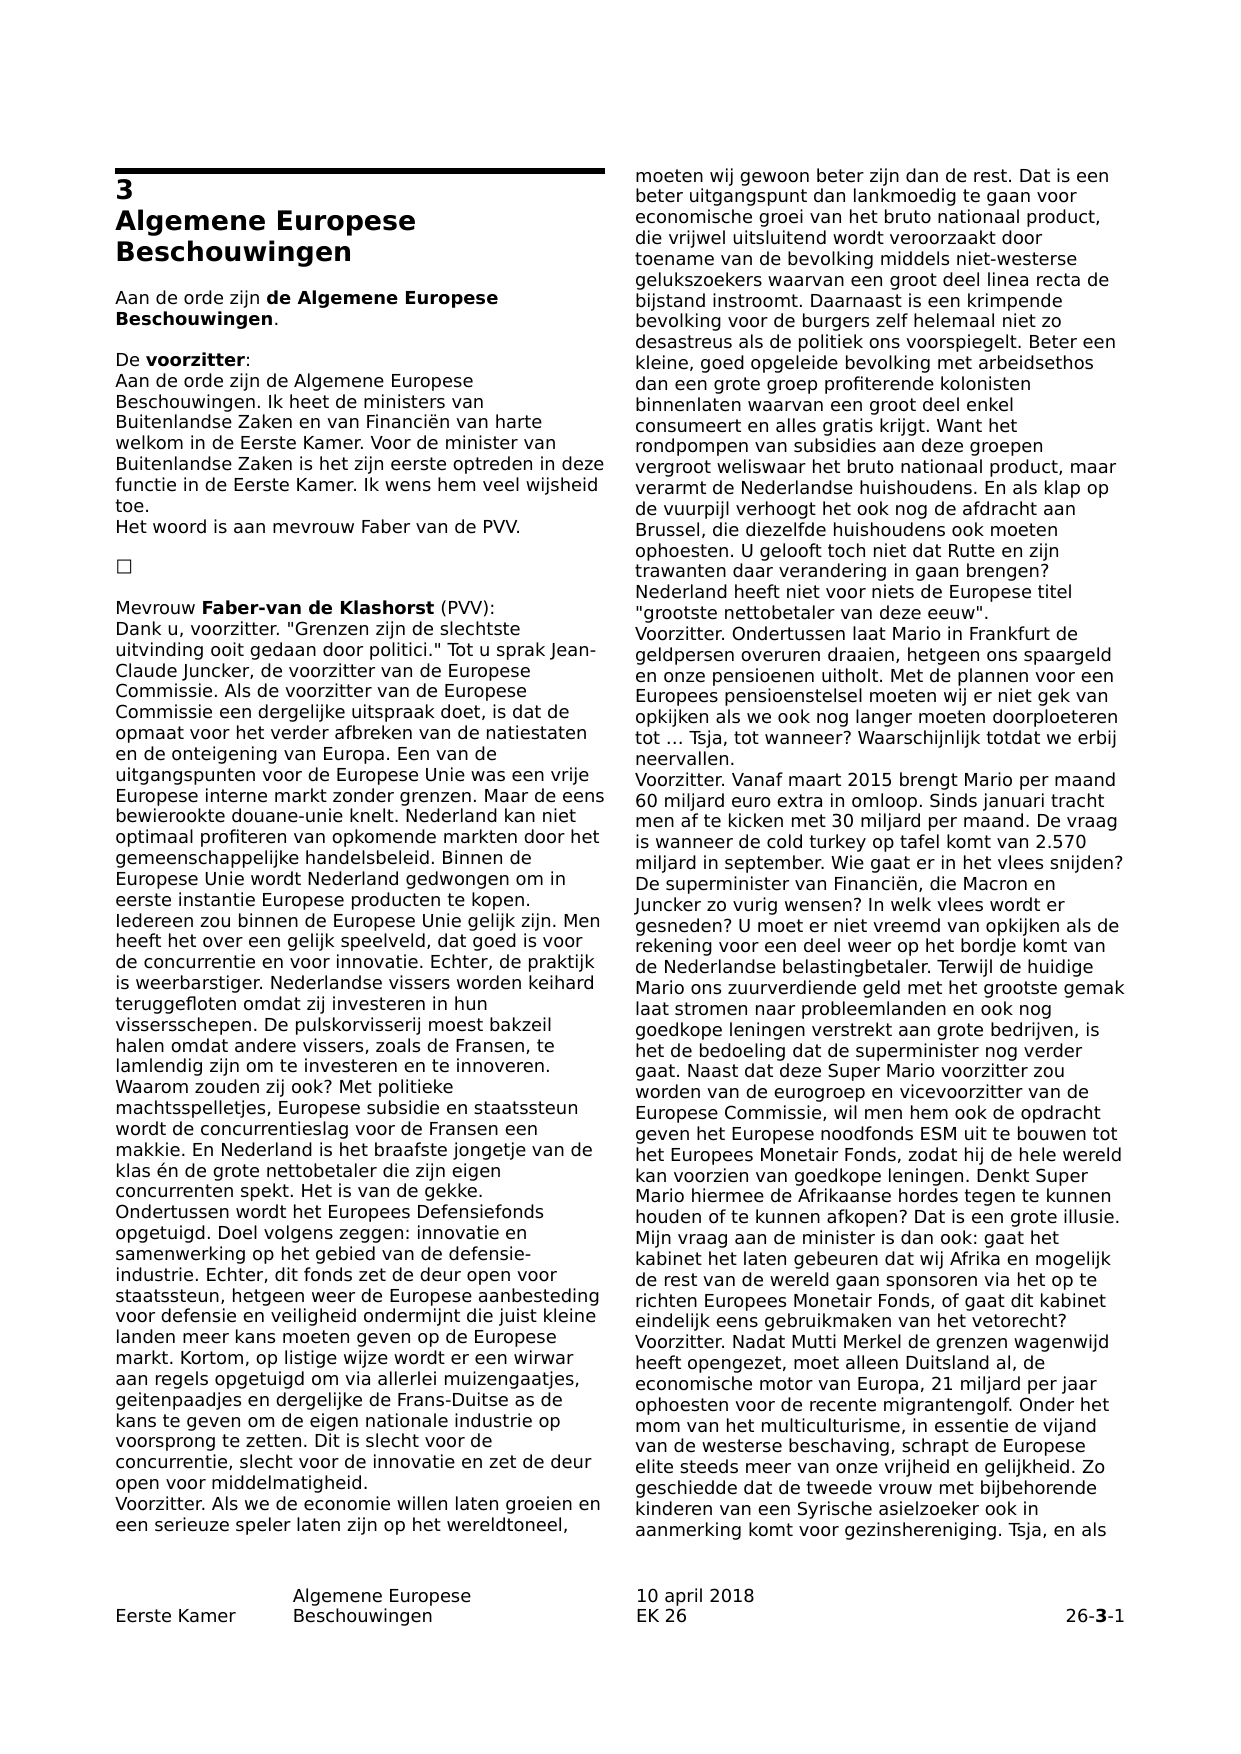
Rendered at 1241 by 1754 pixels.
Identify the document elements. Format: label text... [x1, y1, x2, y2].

title 3 Algemene Europese Beschouwingen [115, 174, 605, 268]
text ⬜ [115, 557, 605, 578]
text Voorzitter. Ondertussen laat Mario in Frankfurt de geldpersen overuren draaien, hetgeen ons spaargeld en onze pensioenen uitholt. Met de plannen voor een Europees pensioenstelsel moeten wij er niet gek van opkijken als we ook nog langer moeten doorploeteren tot … Tsja, tot wanneer? Waarschijnlijk totdat we erbij neervallen. [635, 624, 1125, 769]
text Mevrouw Faber-van de Klashorst (PVV): [115, 598, 605, 619]
text moeten wij gewoon beter zijn dan de rest. Dat is een beter uitgangspunt dan lankmoedig te gaan voor economische groei van het bruto nationaal product, die vrijwel uitsluitend wordt veroorzaakt door toename van de bevolking middels niet-westerse gelukszoekers waarvan een groot deel linea recta de bijstand instroomt. Daarnaast is een krimpende bevolking voor de burgers zelf helemaal niet zo desastreus als de politiek ons voorspiegelt. Beter een kleine, goed opgeleide bevolking met arbeidsethos dan een grote groep profiterende kolonisten binnenlaten waarvan een groot deel enkel consumeert en alles gratis krijgt. Want het rondpompen van subsidies aan deze groepen vergroot weliswaar het bruto nationaal product, maar verarmt de Nederlandse huishoudens. En als klap op de vuurpijl verhoogt het ook nog de afdracht aan Brussel, die diezelfde huishoudens ook moeten ophoesten. U gelooft toch niet dat Rutte en zijn trawanten daar verandering in gaan brengen? Nederland heeft niet voor niets de Europese titel "grootste nettobetaler van deze eeuw". [635, 165, 1125, 624]
text Aan de orde zijn de Algemene Europese Beschouwingen. [115, 288, 605, 330]
text Aan de orde zijn de Algemene Europese Beschouwingen. Ik heet de ministers van Buitenlandse Zaken en van Financiën van harte welkom in de Eerste Kamer. Voor de minister van Buitenlandse Zaken is het zijn eerste optreden in deze functie in de Eerste Kamer. Ik wens hem veel wijsheid toe. [115, 371, 605, 516]
text Het woord is aan mevrouw Faber van de PVV. [115, 516, 605, 537]
text Voorzitter. Als we de economie willen laten groeien en een serieuze speler laten zijn op het wereldtoneel, [115, 1494, 605, 1535]
text De voorzitter: [115, 350, 605, 371]
text Dank u, voorzitter. "Grenzen zijn de slechtste uitvinding ooit gedaan door politici." Tot u sprak Jean-Claude Juncker, de voorzitter van de Europese Commissie. Als de voorzitter van de Europese Commissie een dergelijke uitspraak doet, is dat de opmaat voor het verder afbreken van de natiestaten en de onteigening van Europa. Een van de uitgangspunten voor de Europese Unie was een vrije Europese interne markt zonder grenzen. Maar de eens bewierookte douane-unie knelt. Nederland kan niet optimaal profiteren van opkomende markten door het gemeenschappelijke handelsbeleid. Binnen de Europese Unie wordt Nederland gedwongen om in eerste instantie Europese producten te kopen. Iedereen zou binnen de Europese Unie gelijk zijn. Men heeft het over een gelijk speelveld, dat goed is voor de concurrentie en voor innovatie. Echter, de praktijk is weerbarstiger. Nederlandse vissers worden keihard teruggefloten omdat zij investeren in hun vissersschepen. De pulskorvisserij moest bakzeil halen omdat andere vissers, zoals de Fransen, te lamlendig zijn om te investeren en te innoveren. Waarom zouden zij ook? Met politieke machtsspelletjes, Europese subsidie en staatssteun wordt de concurrentieslag voor de Fransen een makkie. En Nederland is het braafste jongetje van de klas én de grote nettobetaler die zijn eigen concurrenten spekt. Het is van de gekke. [115, 619, 605, 1202]
text Ondertussen wordt het Europees Defensiefonds opgetuigd. Doel volgens zeggen: innovatie en samenwerking op het gebied van de defensie-industrie. Echter, dit fonds zet de deur open voor staatssteun, hetgeen weer de Europese aanbesteding voor defensie en veiligheid ondermijnt die juist kleine landen meer kans moeten geven op de Europese markt. Kortom, op listige wijze wordt er een wirwar aan regels opgetuigd om via allerlei muizengaatjes, geitenpaadjes en dergelijke de Frans-Duitse as de kans te geven om de eigen nationale industrie op voorsprong te zetten. Dit is slecht voor de concurrentie, slecht voor de innovatie en zet de deur open voor middelmatigheid. [115, 1202, 605, 1494]
text Voorzitter. Vanaf maart 2015 brengt Mario per maand 60 miljard euro extra in omloop. Sinds januari tracht men af te kicken met 30 miljard per maand. De vraag is wanneer de cold turkey op tafel komt van 2.570 miljard in september. Wie gaat er in het vlees snijden? De superminister van Financiën, die Macron en Juncker zo vurig wensen? In welk vlees wordt er gesneden? U moet er niet vreemd van opkijken als de rekening voor een deel weer op het bordje komt van de Nederlandse belastingbetaler. Terwijl de huidige Mario ons zuurverdiende geld met het grootste gemak laat stromen naar probleemlanden en ook nog goedkope leningen verstrekt aan grote bedrijven, is het de bedoeling dat de superminister nog verder gaat. Naast dat deze Super Mario voorzitter zou worden van de eurogroep en vicevoorzitter van de Europese Commissie, wil men hem ook de opdracht geven het Europese noodfonds ESM uit te bouwen tot het Europees Monetair Fonds, zodat hij de hele wereld kan voorzien van goedkope leningen. Denkt Super Mario hiermee de Afrikaanse hordes tegen te kunnen houden of te kunnen afkopen? Dat is een grote illusie. Mijn vraag aan de minister is dan ook: gaat het kabinet het laten gebeuren dat wij Afrika en mogelijk de rest van de wereld gaan sponsoren via het op te richten Europees Monetair Fonds, of gaat dit kabinet eindelijk eens gebruikmaken van het vetorecht? [635, 769, 1125, 1332]
text Voorzitter. Nadat Mutti Merkel de grenzen wagenwijd heeft opengezet, moet alleen Duitsland al, de economische motor van Europa, 21 miljard per jaar ophoesten voor de recente migrantengolf. Onder het mom van het multiculturisme, in essentie de vijand van de westerse beschaving, schrapt de Europese elite steeds meer van onze vrijheid en gelijkheid. Zo geschiedde dat de tweede vrouw met bijbehorende kinderen van een Syrische asielzoeker ook in aanmerking komt voor gezinshereniging. Tsja, en als [635, 1332, 1125, 1540]
